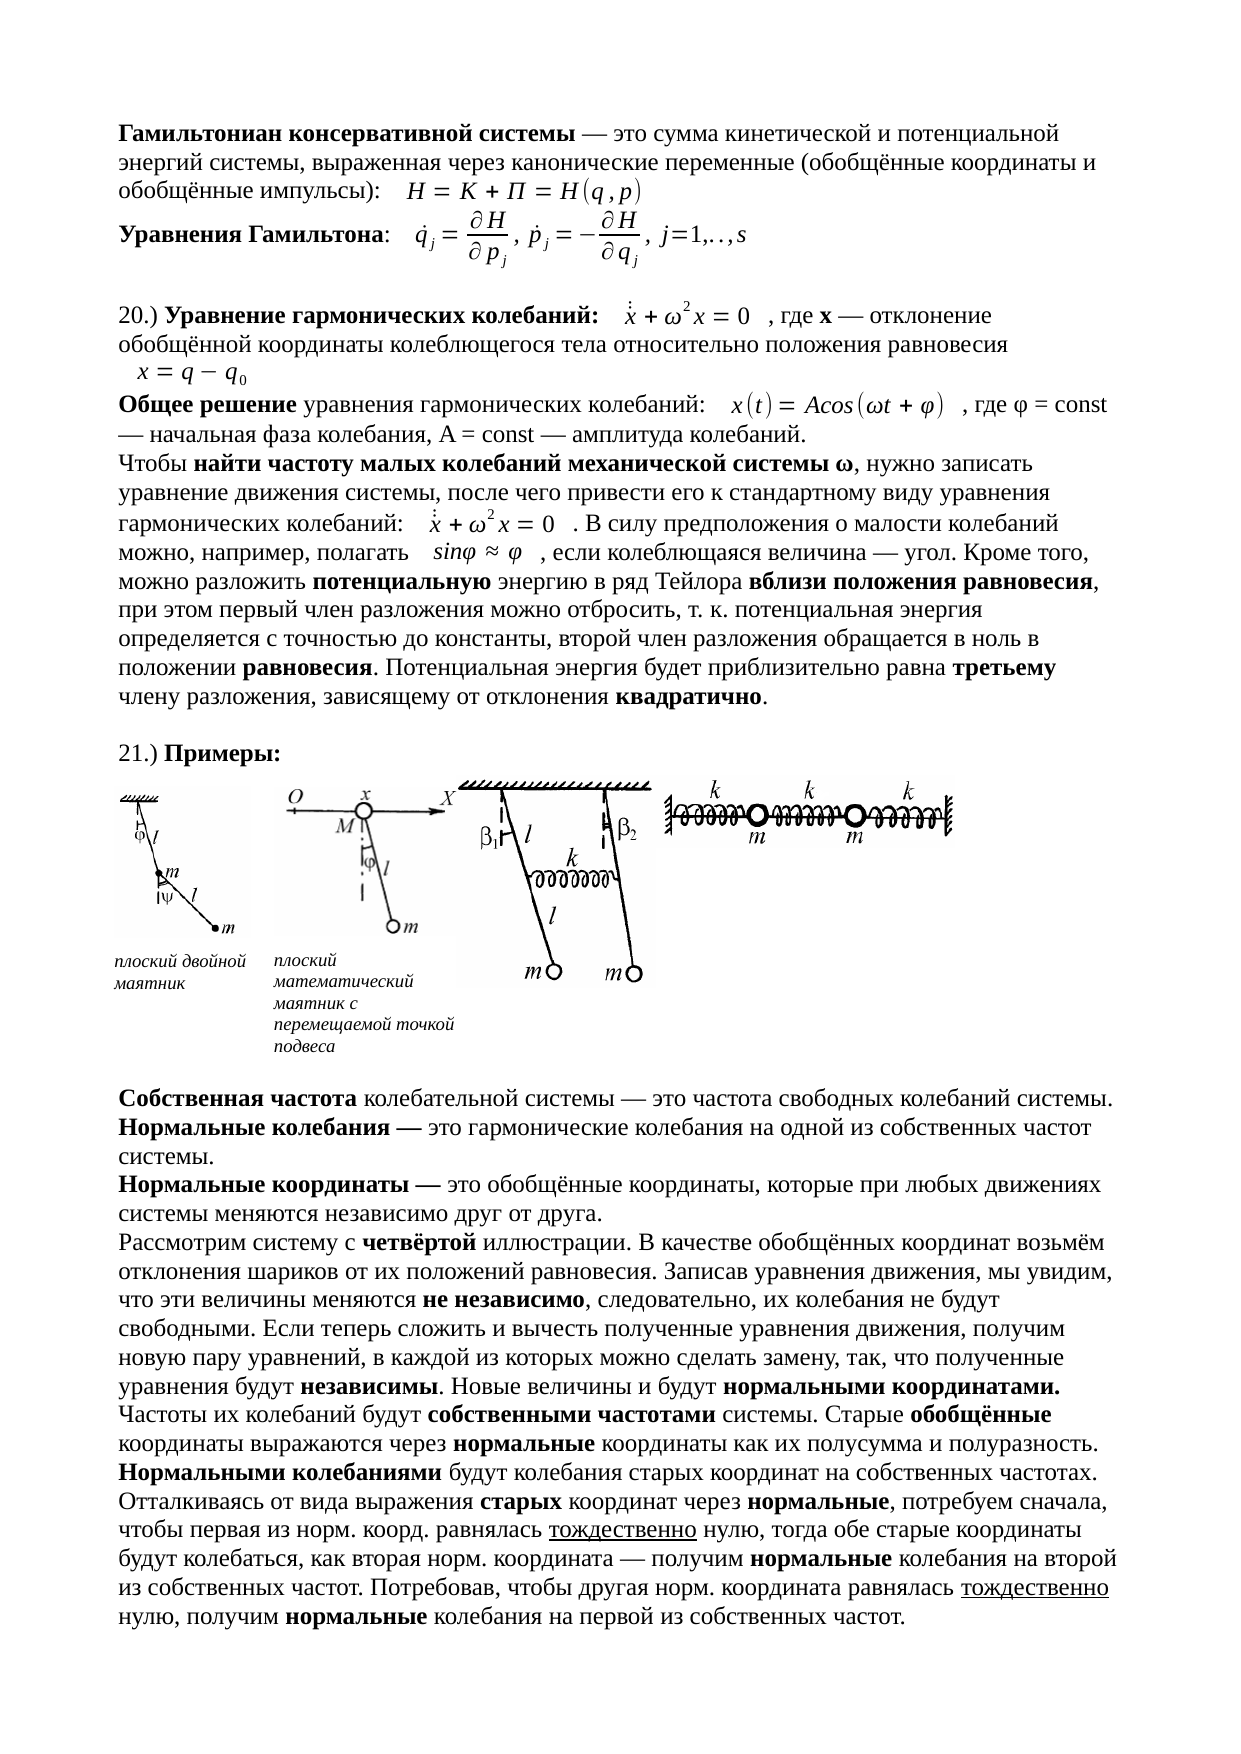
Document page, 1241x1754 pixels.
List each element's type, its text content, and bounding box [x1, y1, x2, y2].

picture [114, 786, 251, 938]
text [274, 775, 456, 787]
text Чтобы найти частоту малых колебаний механической системы ω, нужно записать уравнение движения системы, после чего привести его к стандартному виду уравнения гармонических колебаний: . В силу предположения о малости колебаний можно, например, полагать , если колеблющаяся величина — угол. Кроме того, можно разложить потенциальную энергию в ряд Тейлора вблизи положения равновесия, при этом первый член разложения можно отбросить, т. к. потенциальная энергия определяется с точностью до константы, второй член разложения обращается в ноль в положении равновесия. Потенциальная энергия будет приблизительно равна третьему члену разложения, зависящему от отклонения квадратично. [118, 448, 1122, 709]
text Нормальные координаты — это обобщённые координаты, которые при любых движениях системы меняются независимо друг от друга. [118, 1169, 1122, 1227]
text плоский двойной маятник [114, 786, 269, 993]
text 21.) Примеры: [118, 738, 1122, 767]
text 20.) Уравнение гармонических колебаний: , где x — отклонение обобщённой координаты колеблющегося тела относительно положения равновесия [118, 298, 1122, 389]
text плоский математический маятник с перемещаемой точкой подвеса [274, 936, 457, 1056]
text [114, 773, 269, 786]
text Гамильтониан консервативной системы — это сумма кинетической и потенциальной энергий системы, выраженная через канонические переменные (обобщённые координаты и обобщённые импульсы): [118, 118, 1122, 206]
text Общее решение уравнения гармонических колебаний: , где φ = const — начальная фаза колебания, A = const — амплитуда колебаний. [118, 389, 1122, 448]
text Уравнения Гамильтона: [118, 206, 1122, 269]
text Рассмотрим систему с четвёртой иллюстрации. В качестве обобщённых координат возьмём отклонения шариков от их положений равновесия. Записав уравнения движения, мы увидим, что эти величины меняются не независимо, следовательно, их колебания не будут свободными. Если теперь сложить и вычесть полученные уравнения движения, получим новую пару уравнений, в каждой из которых можно сделать замену, так, что полученные уравнения будут независимы. Новые величины и будут нормальными координатами. [118, 1227, 1122, 1399]
picture [273, 775, 955, 988]
text Собственная частота колебательной системы — это частота свободных колебаний системы. [118, 1083, 1122, 1112]
text Нормальные колебания — это гармонические колебания на одной из собственных частот системы. [118, 1112, 1122, 1169]
text Частоты их колебаний будут собственными частотами системы. Старые обобщённые координаты выражаются через нормальные координаты как их полусумма и полуразность. Нормальными колебаниями будут колебания старых координат на собственных частотах. Отталкиваясь от вида выражения старых координат через нормальные, потребуем сначала, чтобы первая из норм. коорд. равнялась тождественно нулю, тогда обе старые координаты будут колебаться, как вторая норм. координата — получим нормальные колебания на второй из собственных частот. Потребовав, чтобы другая норм. координата равнялась тождественно нулю, получим нормальные колебания на первой из собственных частот. [118, 1399, 1122, 1629]
